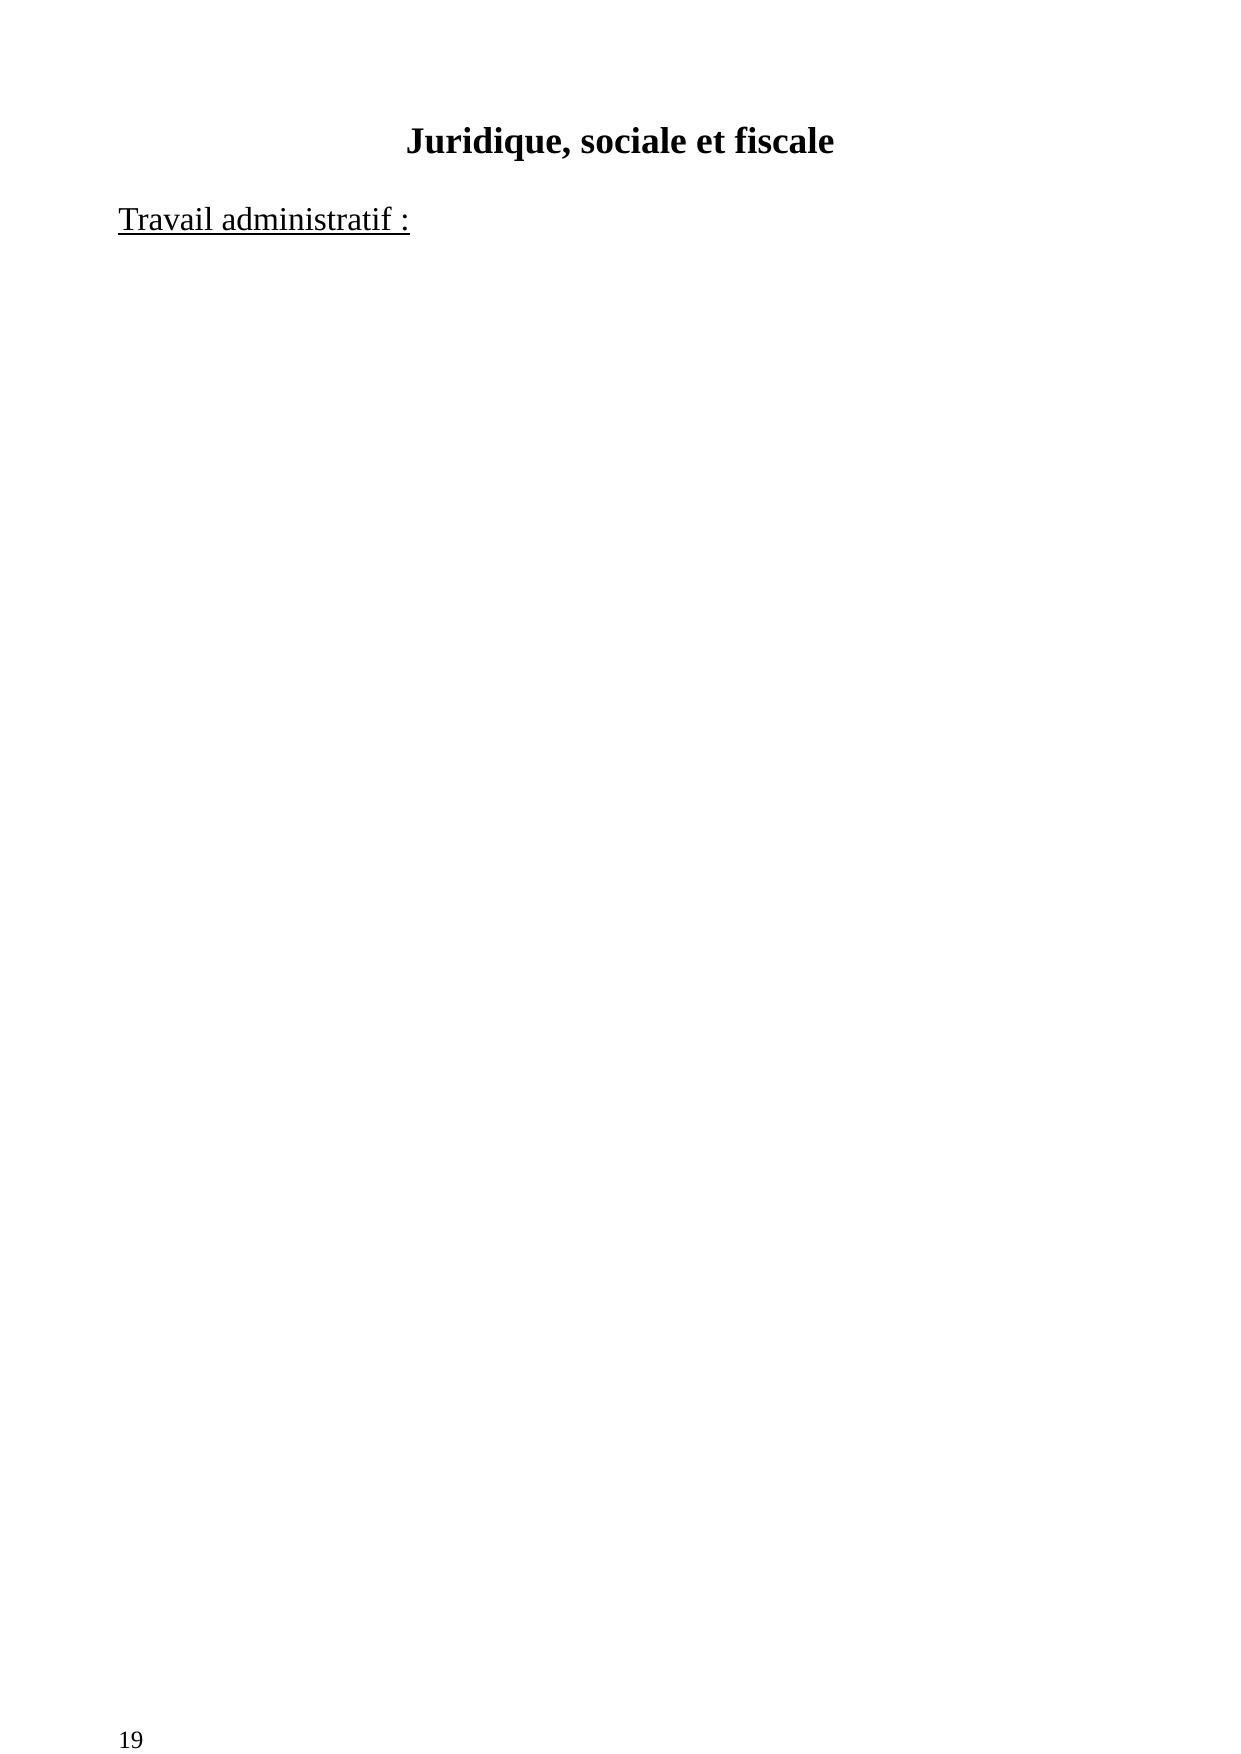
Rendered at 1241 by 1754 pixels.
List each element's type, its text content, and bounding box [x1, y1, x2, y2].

text Travail administratif : [118, 199, 1122, 238]
text Juridique, sociale et fiscale [118, 118, 1122, 161]
